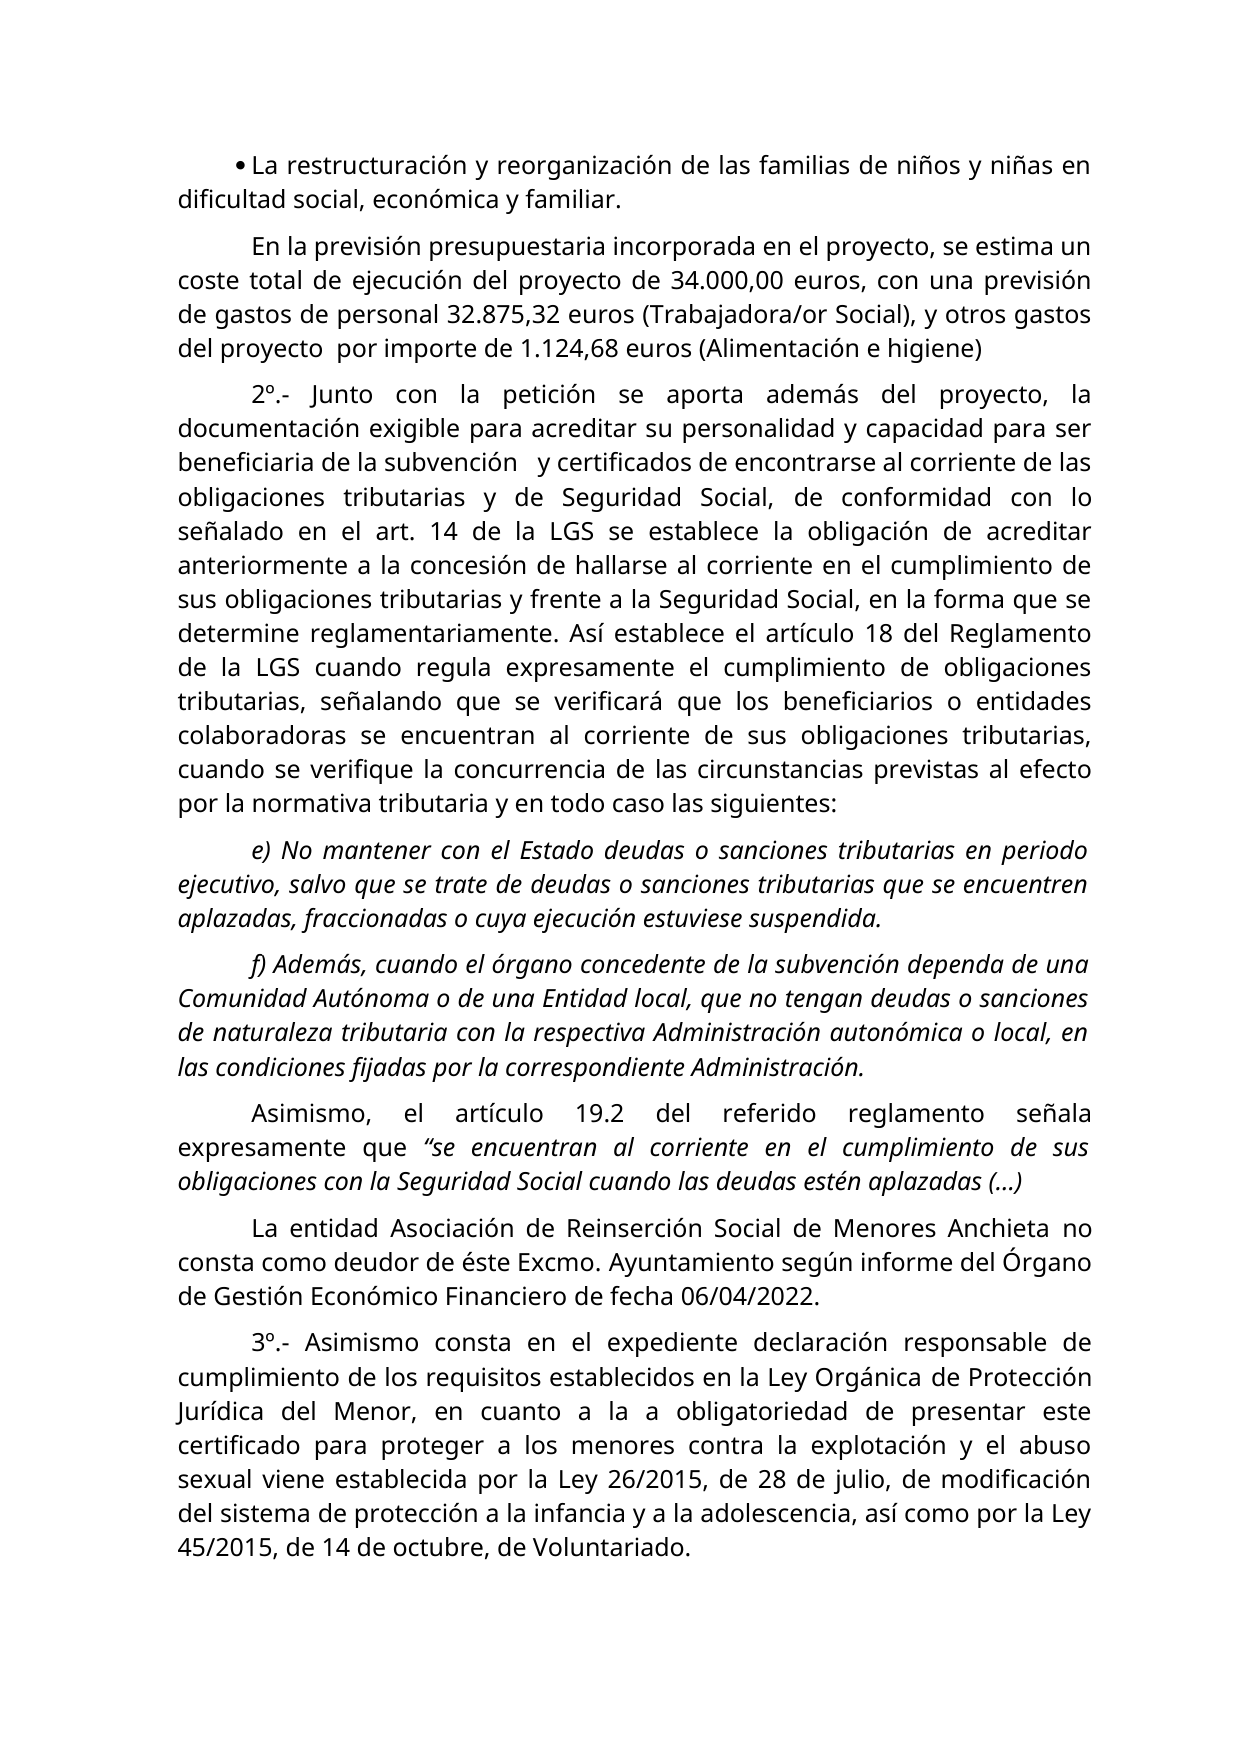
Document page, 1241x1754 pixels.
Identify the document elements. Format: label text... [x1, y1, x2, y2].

list La restructuración y reorganización de las familias de niños y niñas en dificultad social, económica y familiar. [177, 148, 1093, 216]
text e) No mantener con el Estado deudas o sanciones tributarias en periodo ejecutivo, salvo que se trate de deudas o sanciones tributarias que se encuentren aplazadas, fraccionadas o cuya ejecución estuviese suspendida. [177, 832, 1093, 934]
text La entidad Asociación de Reinserción Social de Menores Anchieta no consta como deudor de éste Excmo. Ayuntamiento según informe del Órgano de Gestión Económico Financiero de fecha 06/04/2022. [177, 1210, 1093, 1313]
text 3º.- Asimismo consta en el expediente declaración responsable de cumplimiento de los requisitos establecidos en la Ley Orgánica de Protección Jurídica del Menor, en cuanto a la a obligatoriedad de presentar este certificado para proteger a los menores contra la explotación y el abuso sexual viene establecida por la Ley 26/2015, de 28 de julio, de modificación del sistema de protección a la infancia y a la adolescencia, así como por la Ley 45/2015, de 14 de octubre, de Voluntariado. [177, 1325, 1093, 1563]
text Asimismo, el artículo 19.2 del referido reglamento señala expresamente que “se encuentran al corriente en el cumplimiento de sus obligaciones con la Seguridad Social cuando las deudas estén aplazadas (…) [177, 1096, 1093, 1198]
subtitle 2º.- Junto con la petición se aporta además del proyecto, la documentación exigible para acreditar su personalidad y capacidad para ser beneficiaria de la subvención y certificados de encontrarse al corriente de las obligaciones tributarias y de Seguridad Social, de conformidad con lo señalado en el art. 14 de la LGS se establece la obligación de acreditar anteriormente a la concesión de hallarse al corriente en el cumplimiento de sus obligaciones tributarias y frente a la Seguridad Social, en la forma que se determine reglamentariamente. Así establece el artículo 18 del Reglamento de la LGS cuando regula expresamente el cumplimiento de obligaciones tributarias, señalando que se verificará que los beneficiarios o entidades colaboradoras se encuentran al corriente de sus obligaciones tributarias, cuando se verifique la concurrencia de las circunstancias previstas al efecto por la normativa tributaria y en todo caso las siguientes: [177, 377, 1093, 820]
subtitle En la previsión presupuestaria incorporada en el proyecto, se estima un coste total de ejecución del proyecto de 34.000,00 euros, con una previsión de gastos de personal 32.875,32 euros (Trabajadora/or Social), y otros gastos del proyecto por importe de 1.124,68 euros (Alimentación e higiene) [177, 228, 1093, 364]
text f) Además, cuando el órgano concedente de la subvención dependa de una Comunidad Autónoma o de una Entidad local, que no tengan deudas o sanciones de naturaleza tributaria con la respectiva Administración autonómica o local, en las condiciones fijadas por la correspondiente Administración. [177, 947, 1093, 1083]
